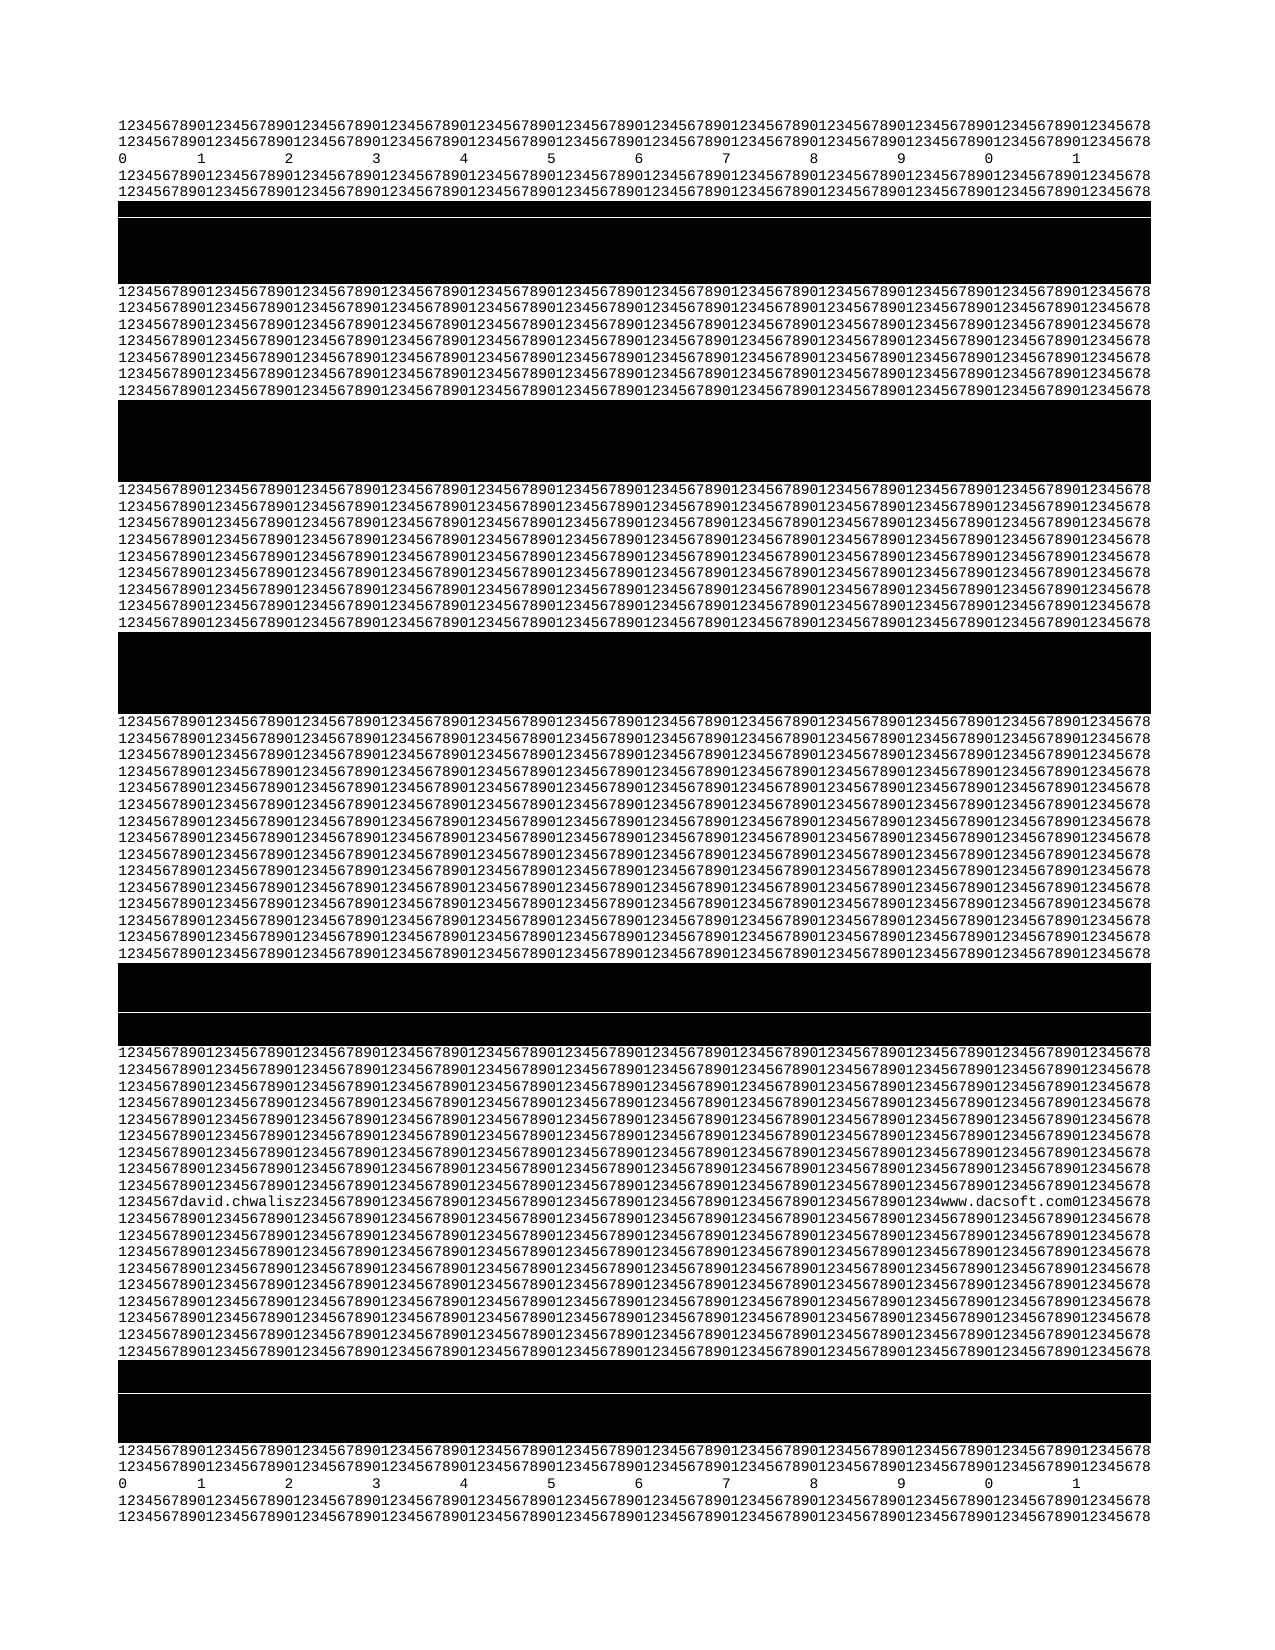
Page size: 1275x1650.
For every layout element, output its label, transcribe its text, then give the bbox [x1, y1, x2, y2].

text 1234567890123456789012345678901234567890123456789012345678901234567890123456789012345678901234567890123456789012345678 [118, 1294, 1157, 1311]
text 1234567890123456789012345678901234567890123456789012345678901234567890123456789012345678901234567890123456789012345678 [118, 847, 1157, 863]
text 1234567890123456789012345678901234567890123456789012345678901234567890123456789012345678901234567890123456789012345678 [118, 1162, 1157, 1178]
text 1234567890123456789012345678901234567890123456789012345678901234567890123456789012345678901234567890123456789012345678 [118, 582, 1157, 598]
text 1234567890123456789012345678901234567890123456789012345678901234567890123456789012345678901234567890123456789012345678 [118, 1344, 1157, 1360]
text 1234567890123456789012345678901234567890123456789012345678901234567890123456789012345678901234567890123456789012345678 [118, 1128, 1157, 1145]
text 1234567890123456789012345678901234567890123456789012345678901234567890123456789012345678901234567890123456789012345678 [118, 880, 1157, 897]
text 1234567890123456789012345678901234567890123456789012345678901234567890123456789012345678901234567890123456789012345678 [118, 930, 1157, 946]
text 12345678901234567890123456789012345678901234567890123456789012345678901234567890123456789012345678901234567890123456781234567890123456789012345678901234567890123456789012345678901234567890123456789012345678901234567890123456789012345678 [118, 946, 1157, 979]
text 1234567890123456789012345678901234567890123456789012345678901234567890123456789012345678901234567890123456789012345678 [118, 1443, 1157, 1460]
text 1234567890123456789012345678901234567890123456789012345678901234567890123456789012345678901234567890123456789012345678 [118, 1493, 1157, 1509]
text 1234567890123456789012345678901234567890123456789012345678901234567890123456789012345678901234567890123456789012345678 [118, 996, 1157, 1012]
text 1234567890123456789012345678901234567890123456789012345678901234567890123456789012345678901234567890123456789012345678 [118, 797, 1157, 814]
text 1234567890123456789012345678901234567890123456789012345678901234567890123456789012345678901234567890123456789012345678 [118, 1311, 1157, 1327]
text 1234567890123456789012345678901234567890123456789012345678901234567890123456789012345678901234567890123456789012345678 [118, 1062, 1157, 1079]
text 1234567890123456789012345678901234567890123456789012345678901234567890123456789012345678901234567890123456789012345678 [118, 747, 1157, 764]
text 1234567890123456789012345678901234567890123456789012345678901234567890123456789012345678901234567890123456789012345678 [118, 267, 1157, 284]
text 0 1 2 3 4 5 6 7 8 9 0 1 [118, 1476, 1157, 1493]
text 1234567890123456789012345678901234567890123456789012345678901234567890123456789012345678901234567890123456789012345678 [118, 184, 1157, 201]
text 12345678901234567890123456789012345678901234567890123456789012345678901234567890123456789012345678901234567890123456781234567890123456789012345678901234567890123456789012345678901234567890123456789012345678901234567890123456789012345678 [118, 383, 1157, 416]
text 1234567890123456789012345678901234567890123456789012345678901234567890123456789012345678901234567890123456789012345678 [118, 234, 1157, 251]
text 1234567890123456789012345678901234567890123456789012345678901234567890123456789012345678901234567890123456789012345678 [118, 731, 1157, 747]
text 1234567890123456789012345678901234567890123456789012345678901234567890123456789012345678901234567890123456789012345678 [118, 201, 1157, 217]
text 1234567890123456789012345678901234567890123456789012345678901234567890123456789012345678901234567890123456789012345678 [118, 1178, 1157, 1195]
text 1234567890123456789012345678901234567890123456789012345678901234567890123456789012345678901234567890123456789012345678 [118, 1211, 1157, 1228]
text 1234567890123456789012345678901234567890123456789012345678901234567890123456789012345678901234567890123456789012345678 [118, 714, 1157, 731]
text 1234567890123456789012345678901234567890123456789012345678901234567890123456789012345678901234567890123456789012345678 [118, 367, 1157, 383]
text 1234567890123456789012345678901234567890123456789012345678901234567890123456789012345678901234567890123456789012345678 [118, 449, 1157, 466]
text 1234567890123456789012345678901234567890123456789012345678901234567890123456789012345678901234567890123456789012345678 [118, 1244, 1157, 1261]
text 1234567890123456789012345678901234567890123456789012345678901234567890123456789012345678901234567890123456789012345678 [118, 499, 1157, 516]
text 1234567890123456789012345678901234567890123456789012345678901234567890123456789012345678901234567890123456789012345678 [118, 549, 1157, 565]
text 1234567890123456789012345678901234567890123456789012345678901234567890123456789012345678901234567890123456789012345678 [118, 1277, 1157, 1294]
text 1234567890123456789012345678901234567890123456789012345678901234567890123456789012345678901234567890123456789012345678 [118, 1410, 1157, 1427]
text 1234567890123456789012345678901234567890123456789012345678901234567890123456789012345678901234567890123456789012345678 [118, 1327, 1157, 1344]
text 1234567890123456789012345678901234567890123456789012345678901234567890123456789012345678901234567890123456789012345679 [118, 217, 1157, 234]
text 1234567890123456789012345678901234567890123456789012345678901234567890123456789012345678901234567890123456789012345678 [118, 516, 1157, 532]
text 1234567890123456789012345678901234567890123456789012345678901234567890123456789012345678901234567890123456789012345678 [118, 764, 1157, 781]
text 1234567890123456789012345678901234567890123456789012345678901234567890123456789012345678901234567890123456789012345679 [118, 1377, 1157, 1393]
text 1234567890123456789012345678901234567890123456789012345678901234567890123456789012345678901234567890123456789012345678 [118, 1095, 1157, 1112]
text 1234567890123456789012345678901234567890123456789012345678901234567890123456789012345678901234567890123456789012345678 [118, 251, 1157, 267]
text 1234567890123456789012345678901234567890123456789012345678901234567890123456789012345678901234567890123456789012345678 [118, 1029, 1157, 1046]
text 1234567890123456789012345678901234567890123456789012345678901234567890123456789012345678901234567890123456789012345678 [118, 565, 1157, 582]
text 1234567890123456789012345678901234567890123456789012345678901234567890123456789012345678901234567890123456789012345678 [118, 433, 1157, 449]
text 1234567890123456789012345678901234567890123456789012345678901234567890123456789012345678901234567890123456789012345678 [118, 913, 1157, 930]
text 1234567890123456789012345678901234567890123456789012345678901234567890123456789012345678901234567890123456789012345678 [118, 814, 1157, 830]
text 1234567890123456789012345678901234567890123456789012345678901234567890123456789012345678901234567890123456789012345678 [118, 284, 1157, 300]
text 1234567890123456789012345678901234567890123456789012345678901234567890123456789012345678901234567890123456789012345678 [118, 1145, 1157, 1162]
text 1234567890123456789012345678901234567890123456789012345678901234567890123456789012345678901234567890123456789012345678 [118, 665, 1157, 681]
text 1234567890123456789012345678901234567890123456789012345678901234567890123456789012345678901234567890123456789012345678 [118, 300, 1157, 317]
text 1234567890123456789012345678901234567890123456789012345678901234567890123456789012345678901234567890123456789012345678 [118, 1360, 1157, 1377]
text 1234567890123456789012345678901234567890123456789012345678901234567890123456789012345678901234567890123456789012345678 [118, 681, 1157, 698]
text 1234567890123456789012345678901234567890123456789012345678901234567890123456789012345678901234567890123456789012345678 [118, 1079, 1157, 1095]
text 1234567890123456789012345678901234567890123456789012345678901234567890123456789012345678901234567890123456789012345678 [118, 1228, 1157, 1244]
text 1234567890123456789012345678901234567890123456789012345678901234567890123456789012345678901234567890123456789012345678 [118, 1046, 1157, 1062]
text 1234567890123456789012345678901234567890123456789012345678901234567890123456789012345678901234567890123456789012345678 [118, 615, 1157, 632]
text 1234567890123456789012345678901234567890123456789012345678901234567890123456789012345678901234567890123456789012345678 [118, 1427, 1157, 1443]
text 1234567890123456789012345678901234567890123456789012345678901234567890123456789012345678901234567890123456789012345678 [118, 135, 1157, 151]
text 1234567890123456789012345678901234567890123456789012345678901234567890123456789012345678901234567890123456789012345678 [118, 466, 1157, 482]
text 1234567890123456789012345678901234567890123456789012345678901234567890123456789012345678901234567890123456789012345678 [118, 1509, 1157, 1526]
text 1234567890123456789012345678901234567890123456789012345678901234567890123456789012345678901234567890123456789012345679 [118, 979, 1157, 996]
text 1234567890123456789012345678901234567890123456789012345678901234567890123456789012345678901234567890123456789012345678 [118, 897, 1157, 913]
text 1234567890123456789012345678901234567890123456789012345678901234567890123456789012345678901234567890123456789012345678 [118, 1112, 1157, 1128]
text 1234567890123456789012345678901234567890123456789012345678901234567890123456789012345678901234567890123456789012345679 [118, 416, 1157, 433]
text 1234567890123456789012345678901234567890123456789012345678901234567890123456789012345678901234567890123456789012345678 [118, 350, 1157, 367]
text 1234567890123456789012345678901234567890123456789012345678901234567890123456789012345678901234567890123456789012345678 [118, 698, 1157, 714]
text 1234567890123456789012345678901234567890123456789012345678901234567890123456789012345678901234567890123456789012345678 [118, 1460, 1157, 1476]
text 1234567890123456789012345678901234567890123456789012345678901234567890123456789012345678901234567890123456789012345678 [118, 863, 1157, 880]
text 1234567david.chwalisz2345678901234567890123456789012345678901234567890123456789012345678901234www.dacsoft.com012345678 [118, 1195, 1157, 1211]
text 1234567890123456789012345678901234567890123456789012345678901234567890123456789012345678901234567890123456789012345678 [118, 632, 1157, 648]
text 1234567890123456789012345678901234567890123456789012345678901234567890123456789012345678901234567890123456789012345678 [118, 118, 1157, 135]
text 1234567890123456789012345678901234567890123456789012345678901234567890123456789012345678901234567890123456789012345678 [118, 1261, 1157, 1277]
text 0 1 2 3 4 5 6 7 8 9 0 1 1234567890123456789012345678901234567890123456789012345678901234567890123456789012345678901234567890123456789012345678 [118, 151, 1157, 184]
text 1234567890123456789012345678901234567890123456789012345678901234567890123456789012345678901234567890123456789012345678 [118, 482, 1157, 499]
text 1234567890123456789012345678901234567890123456789012345678901234567890123456789012345678901234567890123456789012345678 [118, 1012, 1157, 1029]
text 1234567890123456789012345678901234567890123456789012345678901234567890123456789012345678901234567890123456789012345678 [118, 781, 1157, 797]
text 1234567890123456789012345678901234567890123456789012345678901234567890123456789012345678901234567890123456789012345678 [118, 830, 1157, 847]
text 1234567890123456789012345678901234567890123456789012345678901234567890123456789012345678901234567890123456789012345678 [118, 532, 1157, 549]
text 1234567890123456789012345678901234567890123456789012345678901234567890123456789012345678901234567890123456789012345678 [118, 1393, 1157, 1410]
text 1234567890123456789012345678901234567890123456789012345678901234567890123456789012345678901234567890123456789012345678 [118, 598, 1157, 615]
text 1234567890123456789012345678901234567890123456789012345678901234567890123456789012345678901234567890123456789012345679 [118, 648, 1157, 665]
text 1234567890123456789012345678901234567890123456789012345678901234567890123456789012345678901234567890123456789012345678 [118, 333, 1157, 350]
text 1234567890123456789012345678901234567890123456789012345678901234567890123456789012345678901234567890123456789012345678 [118, 317, 1157, 333]
